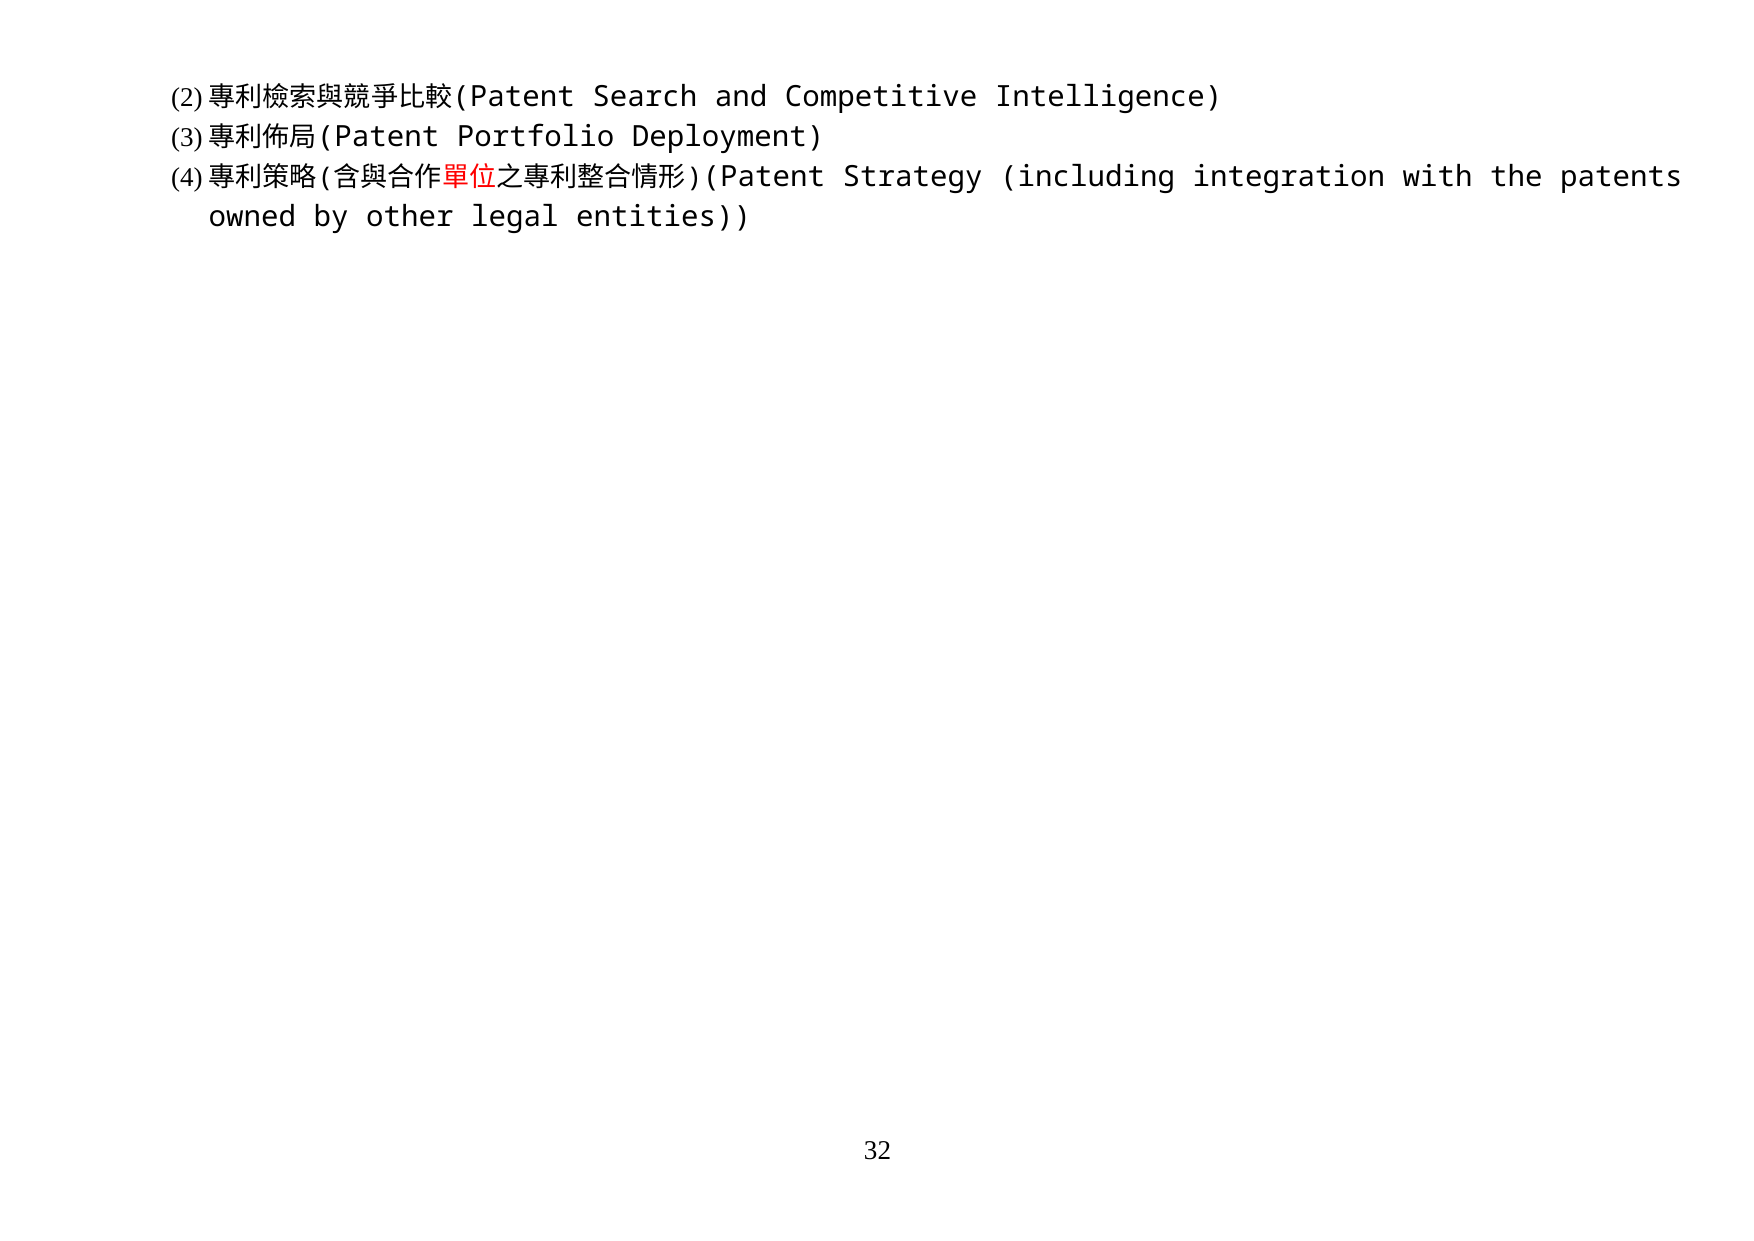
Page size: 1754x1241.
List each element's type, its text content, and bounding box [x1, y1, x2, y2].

list 專利佈局(Patent Portfolio Deployment) [171, 115, 1683, 155]
list 專利策略(含與合作單位之專利整合情形)(Patent Strategy (including integration with the patents owned by other legal entities)) [171, 155, 1683, 235]
list 專利檢索與競爭比較(Patent Search and Competitive Intelligence) [171, 75, 1683, 115]
